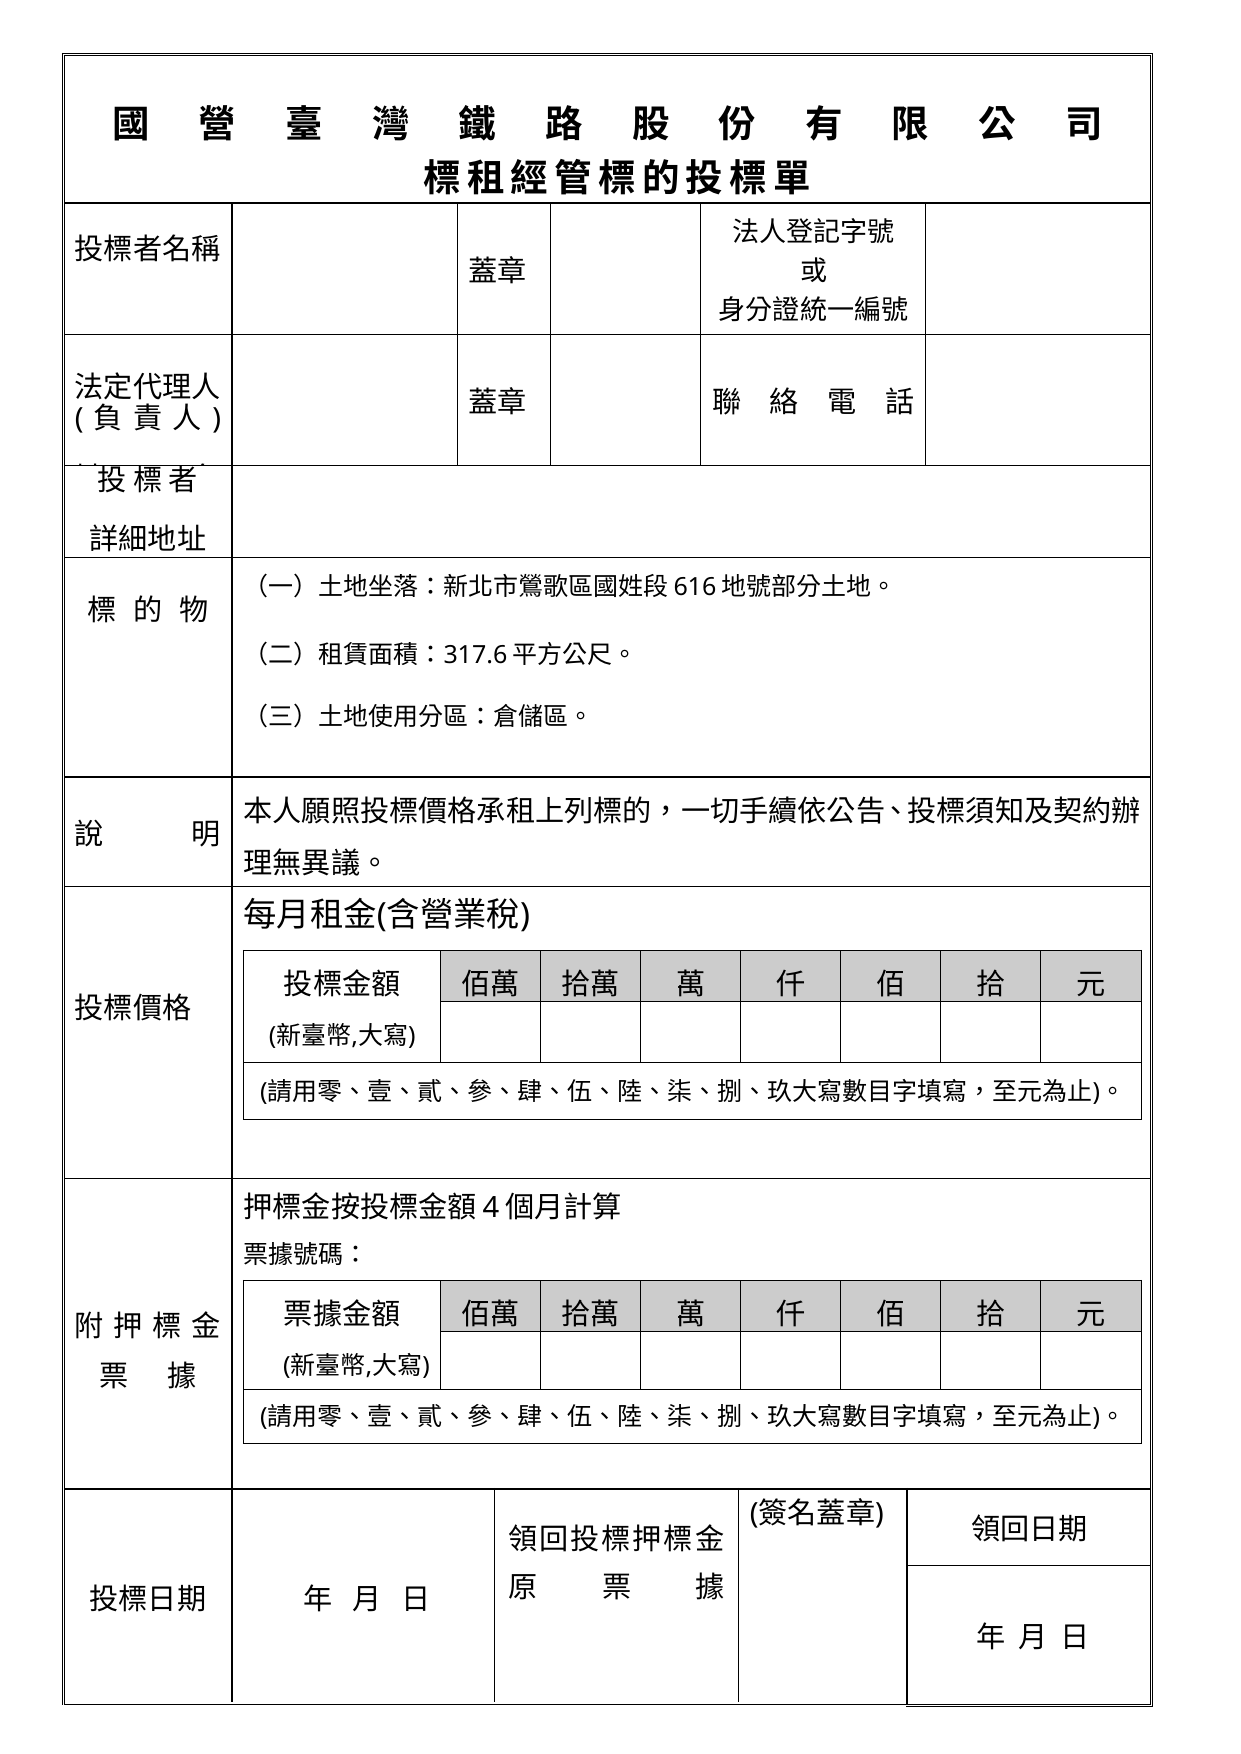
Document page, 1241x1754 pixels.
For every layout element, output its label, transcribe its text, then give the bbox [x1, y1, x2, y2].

table_cell [441, 1332, 540, 1389]
table_header 萬 [641, 951, 740, 1001]
table_cell 投 標 者 詳細地址 [65, 466, 231, 557]
table_cell 聯絡電話 [701, 335, 925, 464]
table_cell 說明 [65, 778, 231, 886]
table_cell [641, 1002, 740, 1062]
table_header 佰萬 [441, 1281, 540, 1331]
table_header 拾萬 [541, 1281, 640, 1331]
table_cell [926, 335, 1150, 464]
table_cell 法人登記字號 或 身分證統一編號 [701, 204, 925, 333]
table_cell 投標價格 [65, 887, 231, 1177]
table_cell 投標者名稱 [65, 204, 231, 333]
table_cell (請用零、壹、貳、參、肆、伍、陸、柒、捌、玖大寫數目字填寫，至元為止)。 [244, 1390, 1141, 1443]
table_cell 蓋章 [458, 335, 550, 464]
table_cell 年 月 日 [232, 1490, 494, 1704]
table_header 佰 [841, 1281, 940, 1331]
table_header 票據金額 (新臺幣,大寫) [244, 1281, 440, 1389]
table_cell 領回投標押標金 原票據 [495, 1490, 738, 1704]
table_cell [641, 1332, 740, 1389]
table_cell [1041, 1332, 1141, 1389]
table_cell (簽名蓋章) [738, 1490, 906, 1704]
table_cell 投標日期 [65, 1490, 232, 1704]
table_cell [441, 1002, 540, 1062]
table_cell 押標金按投標金額4個月計算 票據號碼： [233, 1179, 1150, 1488]
table_cell 附押標金 票 據 [65, 1179, 231, 1488]
table_header 拾 [941, 951, 1040, 1001]
table_cell 年 月 日 [908, 1566, 1150, 1704]
table_header 投標金額 (新臺幣,大寫) [244, 951, 440, 1062]
table_cell [941, 1002, 1040, 1062]
table_header 元 [1041, 1281, 1141, 1331]
table_cell [1041, 1002, 1141, 1062]
table_cell [841, 1332, 940, 1389]
table_cell 本人願照投標價格承租上列標的，一切手續依公告、投標須知及契約辦理無異議。 [233, 778, 1150, 886]
table_cell 蓋章 [458, 204, 550, 333]
table_cell 法定代理人(負責人) 姓名 [65, 335, 231, 464]
table_cell (請用零、壹、貳、參、肆、伍、陸、柒、捌、玖大寫數目字填寫，至元為止)。 [244, 1063, 1141, 1119]
table_header 拾 [941, 1281, 1040, 1331]
table_header 萬 [641, 1281, 740, 1331]
table_cell [551, 335, 700, 464]
table_cell [741, 1332, 840, 1389]
table_cell [741, 1002, 840, 1062]
table_cell [233, 335, 457, 464]
table_cell [941, 1332, 1040, 1389]
table_header 國營臺灣鐵路股份有限公司 標租經管標的投標單 [65, 56, 1150, 202]
table_cell [551, 204, 700, 333]
table_cell （一）土地坐落：新北市鶯歌區國姓段616地號部分土地。 （二）租賃面積：317.6平方公尺。 （三）土地使用分區：倉儲區。 [233, 558, 1150, 776]
table_cell [926, 204, 1150, 333]
table_header 仟 [741, 951, 840, 1001]
table_cell [233, 204, 457, 333]
table_cell [841, 1002, 940, 1062]
table_header 拾萬 [541, 951, 640, 1001]
table_header 仟 [741, 1281, 840, 1331]
table_header 佰萬 [441, 951, 540, 1001]
table_cell 領回日期 [908, 1490, 1150, 1564]
table_cell 標的物 [65, 558, 231, 776]
table_cell [541, 1002, 640, 1062]
table_cell [541, 1332, 640, 1389]
table_header 元 [1041, 951, 1141, 1001]
table_header 佰 [841, 951, 940, 1001]
table_cell [233, 466, 1150, 557]
table_cell 每月租金(含營業稅) [233, 887, 1150, 1177]
